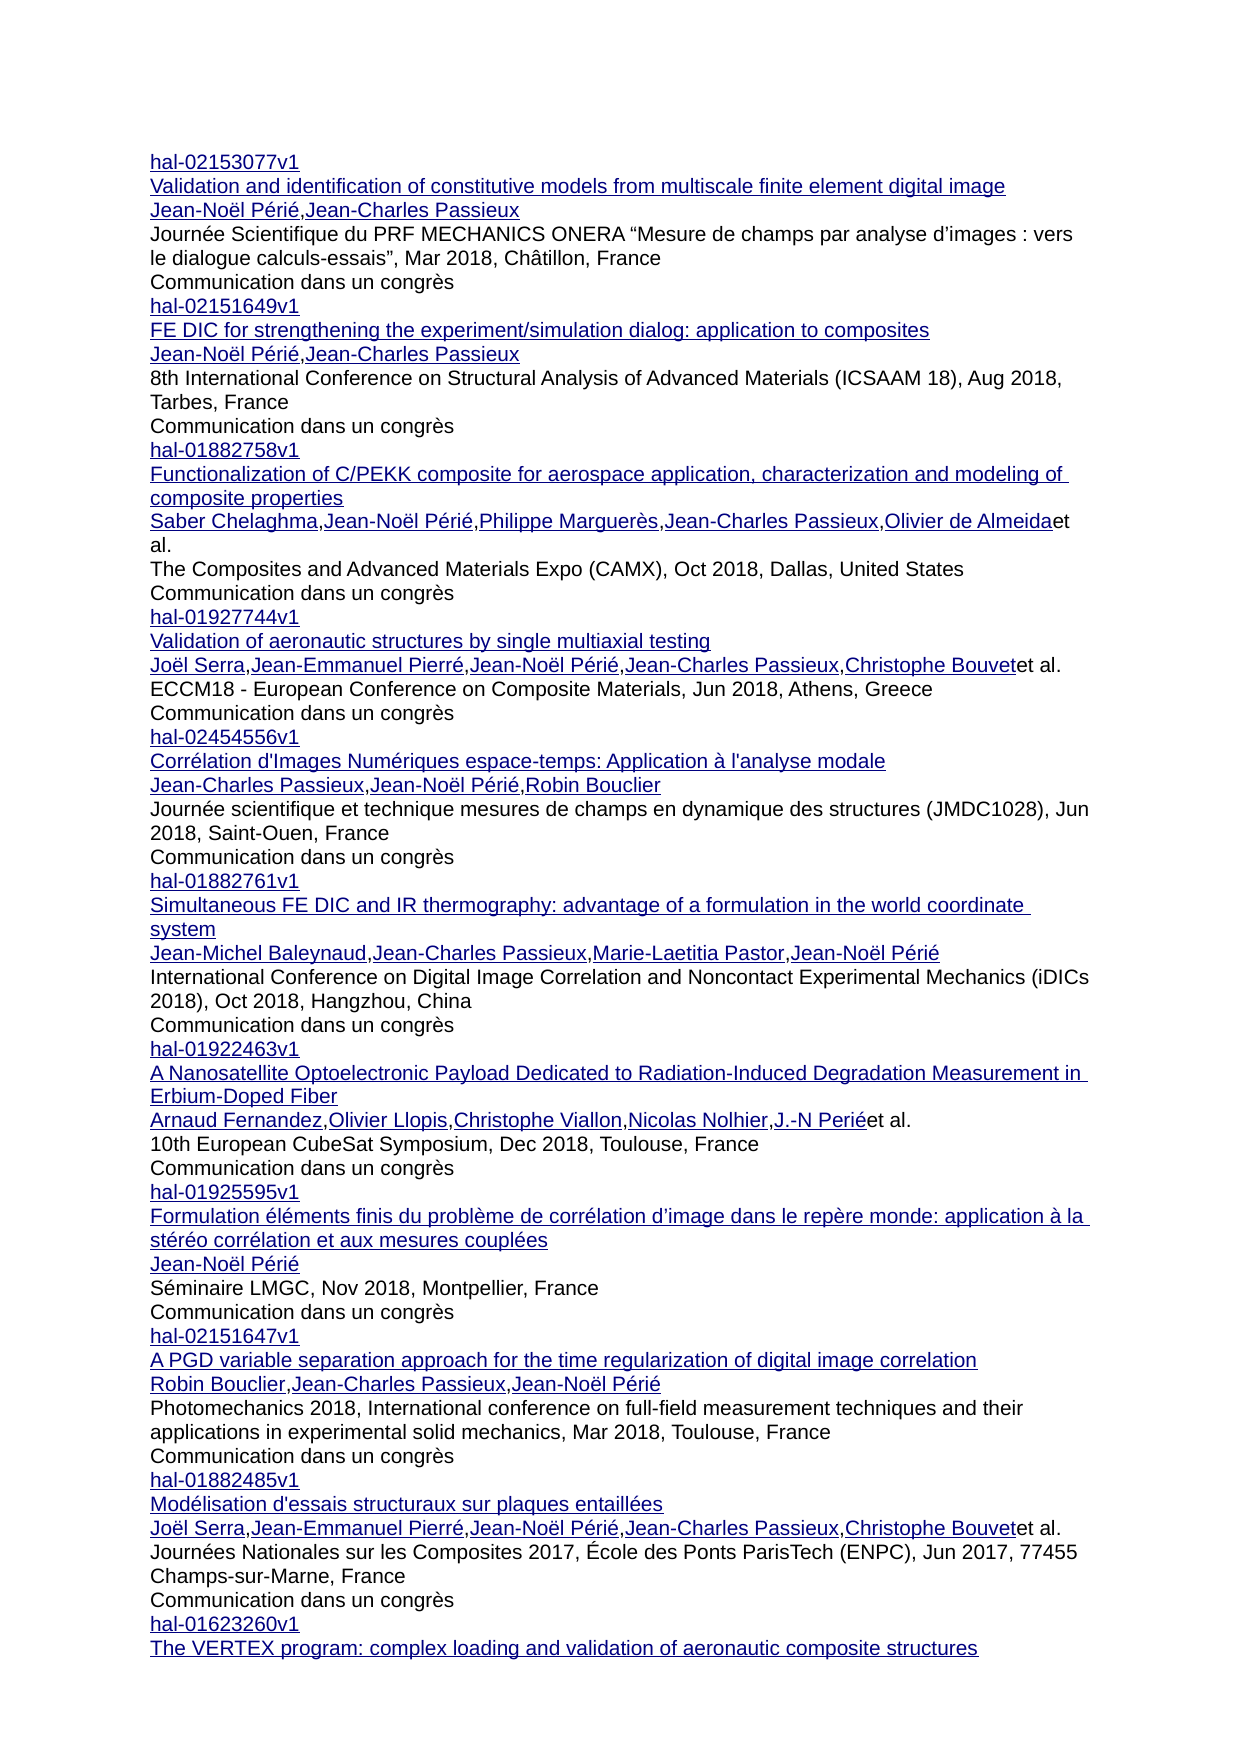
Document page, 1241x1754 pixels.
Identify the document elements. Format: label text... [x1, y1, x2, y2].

table_cell A PGD variable separation approach for the time regularization of digital image correlation Robin Bouclier,Jean-Charles Passieux,Jean-Noël Périé Photomechanics 2018, International conference on full-field measurement techniques and their applications in experimental solid mechanics, Mar 2018, Toulouse, France Communication dans un congrès hal-01882485v1 [150, 1348, 1090, 1492]
table_cell hal-02153077v1 [150, 150, 1090, 174]
table_cell Functionalization of C/PEKK composite for aerospace application, characterization and modeling of composite properties Saber Chelaghma,Jean-Noël Périé,Philippe Marguerès,Jean-Charles Passieux,Olivier de Almeidaet al. The Composites and Advanced Materials Expo (CAMX), Oct 2018, Dallas, United States Communication dans un congrès hal-01927744v1 [150, 461, 1090, 629]
table_cell The VERTEX program: complex loading and validation of aeronautic composite structures [150, 1635, 1090, 1659]
table_cell Validation and identification of constitutive models from multiscale finite element digital image Jean-Noël Périé,Jean-Charles Passieux Journée Scientifique du PRF MECHANICS ONERA “Mesure de champs par analyse d’images : vers le dialogue calculs-essais”, Mar 2018, Châtillon, France Communication dans un congrès hal-02151649v1 [150, 174, 1090, 318]
table_cell Validation of aeronautic structures by single multiaxial testing Joël Serra,Jean-Emmanuel Pierré,Jean-Noël Périé,Jean-Charles Passieux,Christophe Bouvetet al. ECCM18 - European Conference on Composite Materials, Jun 2018, Athens, Greece Communication dans un congrès hal-02454556v1 [150, 629, 1090, 749]
table_cell Corrélation d'Images Numériques espace-temps: Application à l'analyse modale Jean-Charles Passieux,Jean-Noël Périé,Robin Bouclier Journée scientifique et technique mesures de champs en dynamique des structures (JMDC1028), Jun 2018, Saint-Ouen, France Communication dans un congrès hal-01882761v1 [150, 749, 1090, 893]
table_cell Modélisation d'essais structuraux sur plaques entaillées Joël Serra,Jean-Emmanuel Pierré,Jean-Noël Périé,Jean-Charles Passieux,Christophe Bouvetet al. Journées Nationales sur les Composites 2017, École des Ponts ParisTech (ENPC), Jun 2017, 77455 Champs-sur-Marne, France Communication dans un congrès hal-01623260v1 [150, 1492, 1090, 1635]
table_cell Simultaneous FE DIC and IR thermography: advantage of a formulation in the world coordinate system Jean-Michel Baleynaud,Jean-Charles Passieux,Marie-Laetitia Pastor,Jean-Noël Périé International Conference on Digital Image Correlation and Noncontact Experimental Mechanics (iDICs 2018), Oct 2018, Hangzhou, China Communication dans un congrès hal-01922463v1 [150, 893, 1090, 1060]
table_cell FE DIC for strengthening the experiment/simulation dialog: application to composites Jean-Noël Périé,Jean-Charles Passieux 8th International Conference on Structural Analysis of Advanced Materials (ICSAAM 18), Aug 2018, Tarbes, France Communication dans un congrès hal-01882758v1 [150, 318, 1090, 461]
table_cell Formulation éléments ﬁnis du problème de corrélation d’image dans le repère monde: application à la [150, 1204, 1090, 1225]
table_cell A Nanosatellite Optoelectronic Payload Dedicated to Radiation-Induced Degradation Measurement in Erbium-Doped Fiber Arnaud Fernandez,Olivier Llopis,Christophe Viallon,Nicolas Nolhier,J.-N Periéet al. 10th European CubeSat Symposium, Dec 2018, Toulouse, France Communication dans un congrès hal-01925595v1 [150, 1060, 1090, 1204]
table_cell stéréo corrélation et aux mesures couplées Jean-Noël Périé Séminaire LMGC, Nov 2018, Montpellier, France Communication dans un congrès hal-02151647v1 [150, 1226, 1090, 1348]
